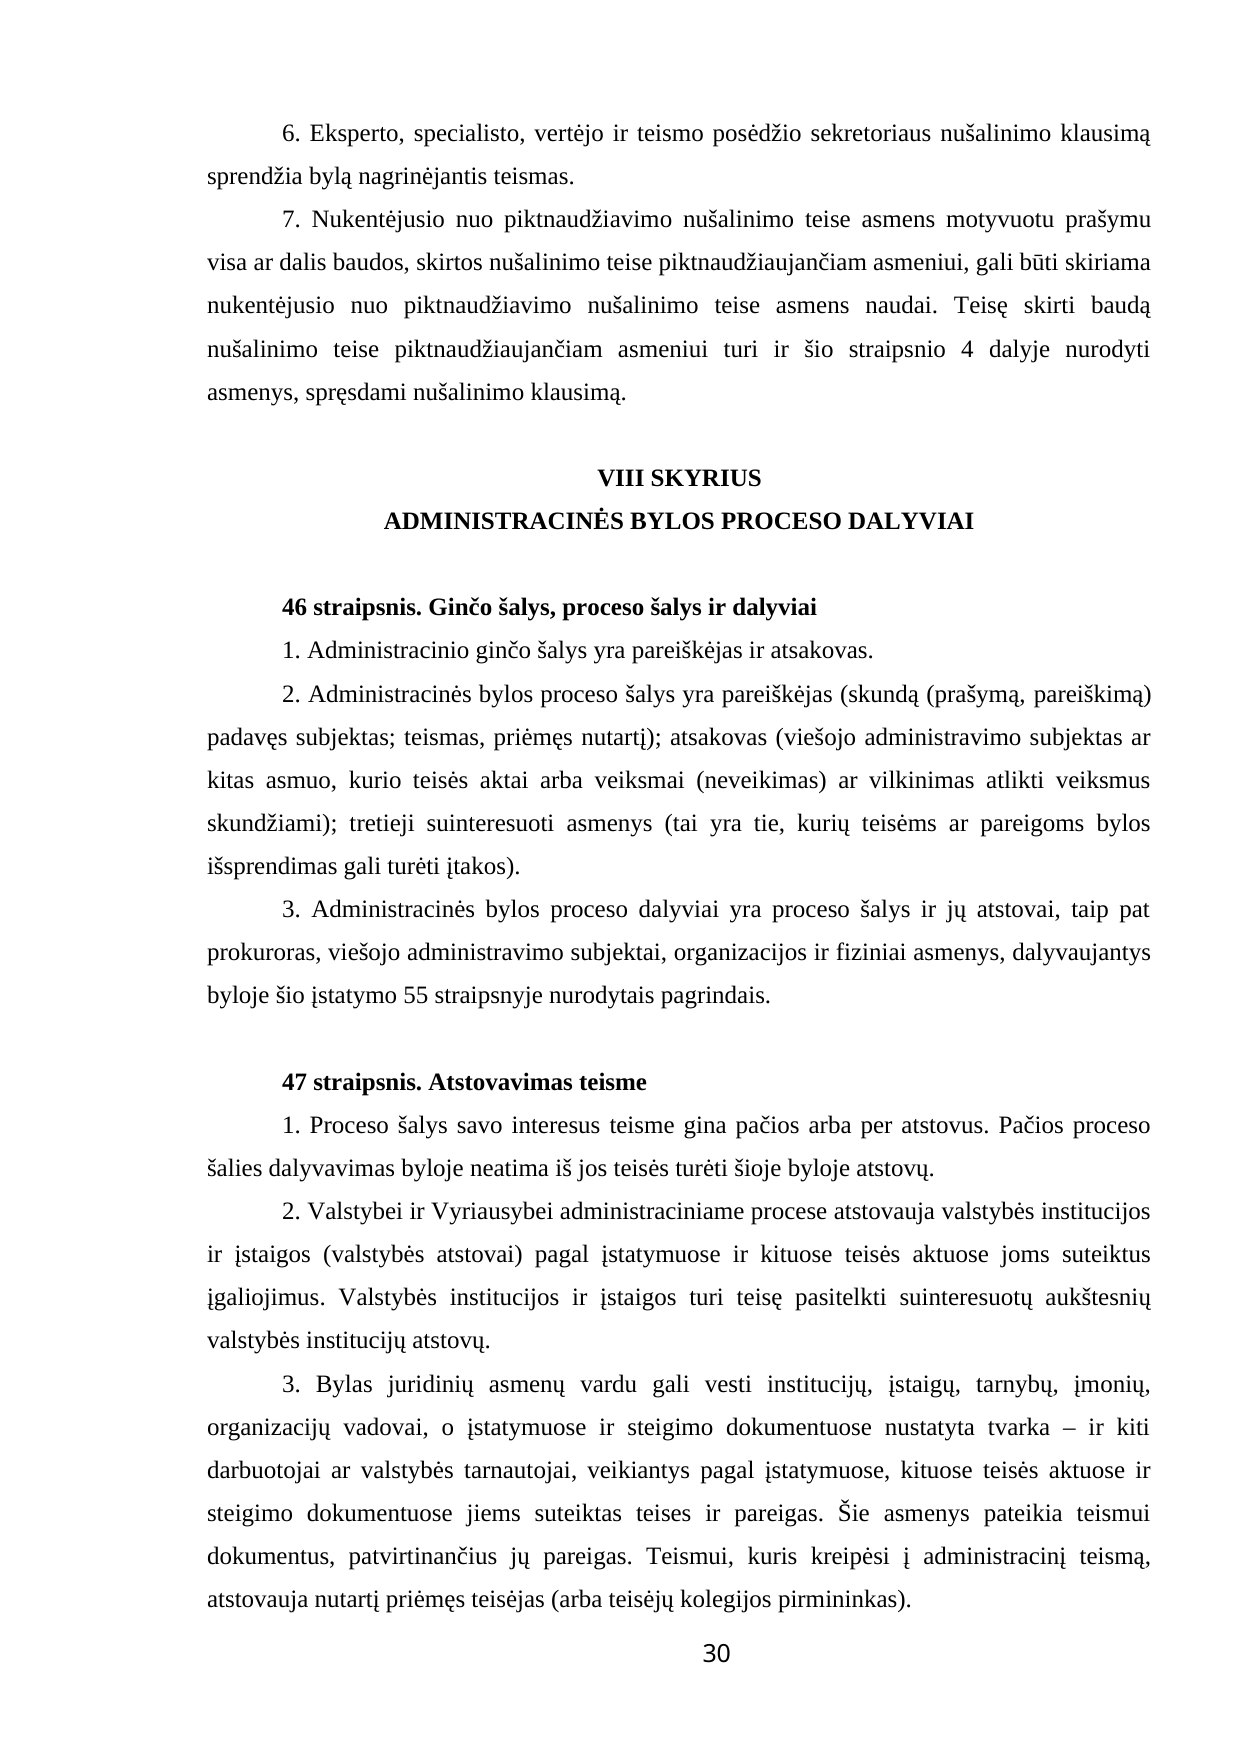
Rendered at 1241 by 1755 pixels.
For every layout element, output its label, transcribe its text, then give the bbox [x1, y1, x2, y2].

text 46 straipsnis. Ginčo šalys, proceso šalys ir dalyviai [207, 592, 1152, 621]
text 1. Proceso šalys savo interesus teisme gina pačios arba per atstovus. Pačios proceso šalies dalyvavimas byloje neatima iš jos teisės turėti šioje byloje atstovų. [207, 1110, 1152, 1182]
text 1. Administracinio ginčo šalys yra pareiškėjas ir atsakovas. [207, 636, 1152, 664]
text 3. Administracinės bylos proceso dalyviai yra proceso šalys ir jų atstovai, taip pat prokuroras, viešojo administravimo subjektai, organizacijos ir fiziniai asmenys, dalyvaujantys byloje šio įstatymo 55 straipsnyje nurodytais pagrindais. [207, 894, 1152, 1009]
text VIII SKYRIUS [207, 463, 1152, 492]
text ADMINISTRACINĖS BYLOS PROCESO DALYVIAI [207, 506, 1152, 535]
text 6. Eksperto, specialisto, vertėjo ir teismo posėdžio sekretoriaus nušalinimo klausimą sprendžia bylą nagrinėjantis teismas. [207, 118, 1152, 190]
text 2. Valstybei ir Vyriausybei administraciniame procese atstovauja valstybės institucijos ir įstaigos (valstybės atstovai) pagal įstatymuose ir kituose teisės aktuose joms suteiktus įgaliojimus. Valstybės institucijos ir įstaigos turi teisę pasitelkti suinteresuotų aukštesnių valstybės institucijų atstovų. [207, 1196, 1152, 1354]
text 3. Bylas juridinių asmenų vardu gali vesti institucijų, įstaigų, tarnybų, įmonių, organizacijų vadovai, o įstatymuose ir steigimo dokumentuose nustatyta tvarka – ir kiti darbuotojai ar valstybės tarnautojai, veikiantys pagal įstatymuose, kituose teisės aktuose ir steigimo dokumentuose jiems suteiktas teises ir pareigas. Šie asmenys pateikia teismui dokumentus, patvirtinančius jų pareigas. Teismui, kuris kreipėsi į administracinį teismą, atstovauja nutartį priėmęs teisėjas (arba teisėjų kolegijos pirmininkas). [207, 1369, 1152, 1613]
text 7. Nukentėjusio nuo piktnaudžiavimo nušalinimo teise asmens motyvuotu prašymu visa ar dalis baudos, skirtos nušalinimo teise piktnaudžiaujančiam asmeniui, gali būti skiriama nukentėjusio nuo piktnaudžiavimo nušalinimo teise asmens naudai. Teisę skirti baudą nušalinimo teise piktnaudžiaujančiam asmeniui turi ir šio straipsnio 4 dalyje nurodyti asmenys, spręsdami nušalinimo klausimą. [207, 204, 1152, 406]
text 2. Administracinės bylos proceso šalys yra pareiškėjas (skundą (prašymą, pareiškimą) padavęs subjektas; teismas, priėmęs nutartį); atsakovas (viešojo administravimo subjektas ar kitas asmuo, kurio teisės aktai arba veiksmai (neveikimas) ar vilkinimas atlikti veiksmus skundžiami); tretieji suinteresuoti asmenys (tai yra tie, kurių teisėms ar pareigoms bylos išsprendimas gali turėti įtakos). [207, 679, 1152, 880]
text 47 straipsnis. Atstovavimas teisme [207, 1067, 1152, 1096]
